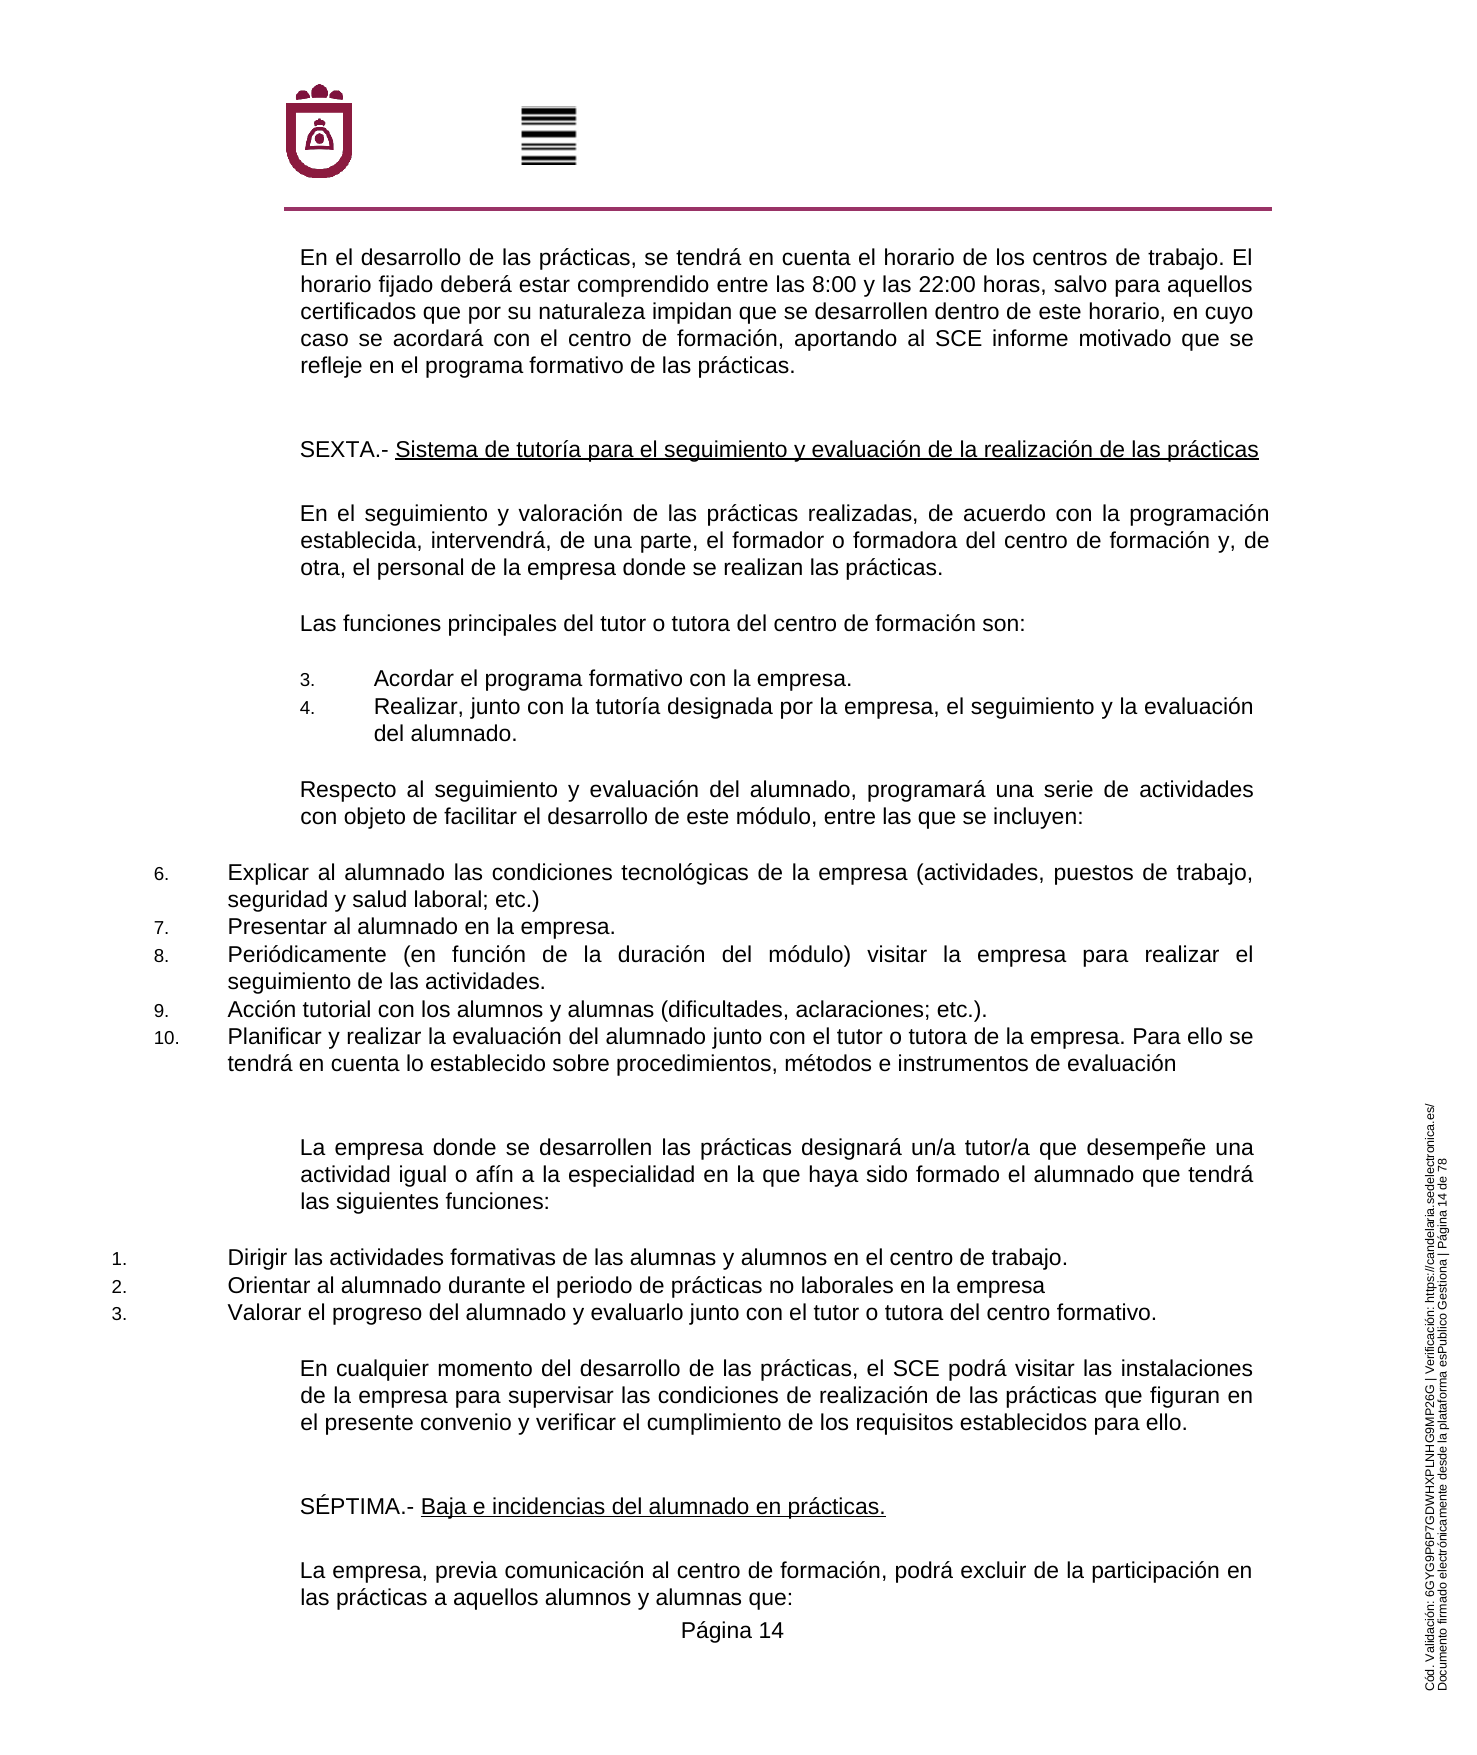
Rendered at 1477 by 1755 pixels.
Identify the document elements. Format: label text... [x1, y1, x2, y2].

list Orientar al alumnado durante el periodo de prácticas no laborales en la empresa [111, 1272, 1254, 1298]
text En cualquier momento del desarrollo de las prácticas, el SCE podrá visitar las instalaciones de la empresa para supervisar las condiciones de realización de las prácticas que figuran en el presente convenio y verificar el cumplimiento de los requisitos establecidos para ello. [299, 1355, 1254, 1435]
text En el desarrollo de las prácticas, se tendrá en cuenta el horario de los centros de trabajo. El horario fijado deberá estar comprendido entre las 8:00 y las 22:00 horas, salvo para aquellos certificados que por su naturaleza impidan que se desarrollen dentro de este horario, en cuyo caso se acordará con el centro de formación, aportando al SCE informe motivado que se refleje en el programa formativo de las prácticas. [299, 243, 1254, 378]
list Valorar el progreso del alumnado y evaluarlo junto con el tutor o tutora del centro formativo. [111, 1299, 1254, 1326]
text SÉPTIMA.- Baja e incidencias del alumnado en prácticas. [299, 1493, 1271, 1519]
text La empresa, previa comunicación al centro de formación, podrá excluir de la participación en las prácticas a aquellos alumnos y alumnas que: [299, 1557, 1254, 1611]
list Acordar el programa formativo con la empresa. [299, 665, 1254, 692]
list Dirigir las actividades formativas de las alumnas y alumnos en el centro de trabajo. [111, 1244, 1254, 1270]
list Planificar y realizar la evaluación del alumnado junto con el tutor o tutora de la empresa. Para ello se tendrá en cuenta lo establecido sobre procedimientos, métodos e instrumentos de evaluación [153, 1023, 1254, 1077]
text Las funciones principales del tutor o tutora del centro de formación son: [299, 609, 1254, 636]
text En el seguimiento y valoración de las prácticas realizadas, de acuerdo con la programación establecida, intervendrá, de una parte, el formador o formadora del centro de formación y, de otra, el personal de la empresa donde se realizan las prácticas. [299, 500, 1271, 580]
text La empresa donde se desarrollen las prácticas designará un/a tutor/a que desempeñe una actividad igual o afín a la especialidad en la que haya sido formado el alumnado que tendrá las siguientes funciones: [299, 1134, 1254, 1214]
list Periódicamente (en función de la duración del módulo) visitar la empresa para realizar el seguimiento de las actividades. [153, 941, 1254, 994]
list Acción tutorial con los alumnos y alumnas (dificultades, aclaraciones; etc.). [153, 996, 1254, 1022]
text SEXTA.- Sistema de tutoría para el seguimiento y evaluación de la realización de las prácticas [299, 436, 1271, 462]
text Respecto al seguimiento y evaluación del alumnado, programará una serie de actividades con objeto de facilitar el desarrollo de este módulo, entre las que se incluyen: [299, 776, 1254, 829]
list Realizar, junto con la tutoría designada por la empresa, el seguimiento y la evaluación del alumnado. [299, 693, 1254, 746]
list Presentar al alumnado en la empresa. [153, 913, 1254, 939]
list Explicar al alumnado las condiciones tecnológicas de la empresa (actividades, puestos de trabajo, seguridad y salud laboral; etc.) [153, 858, 1254, 912]
